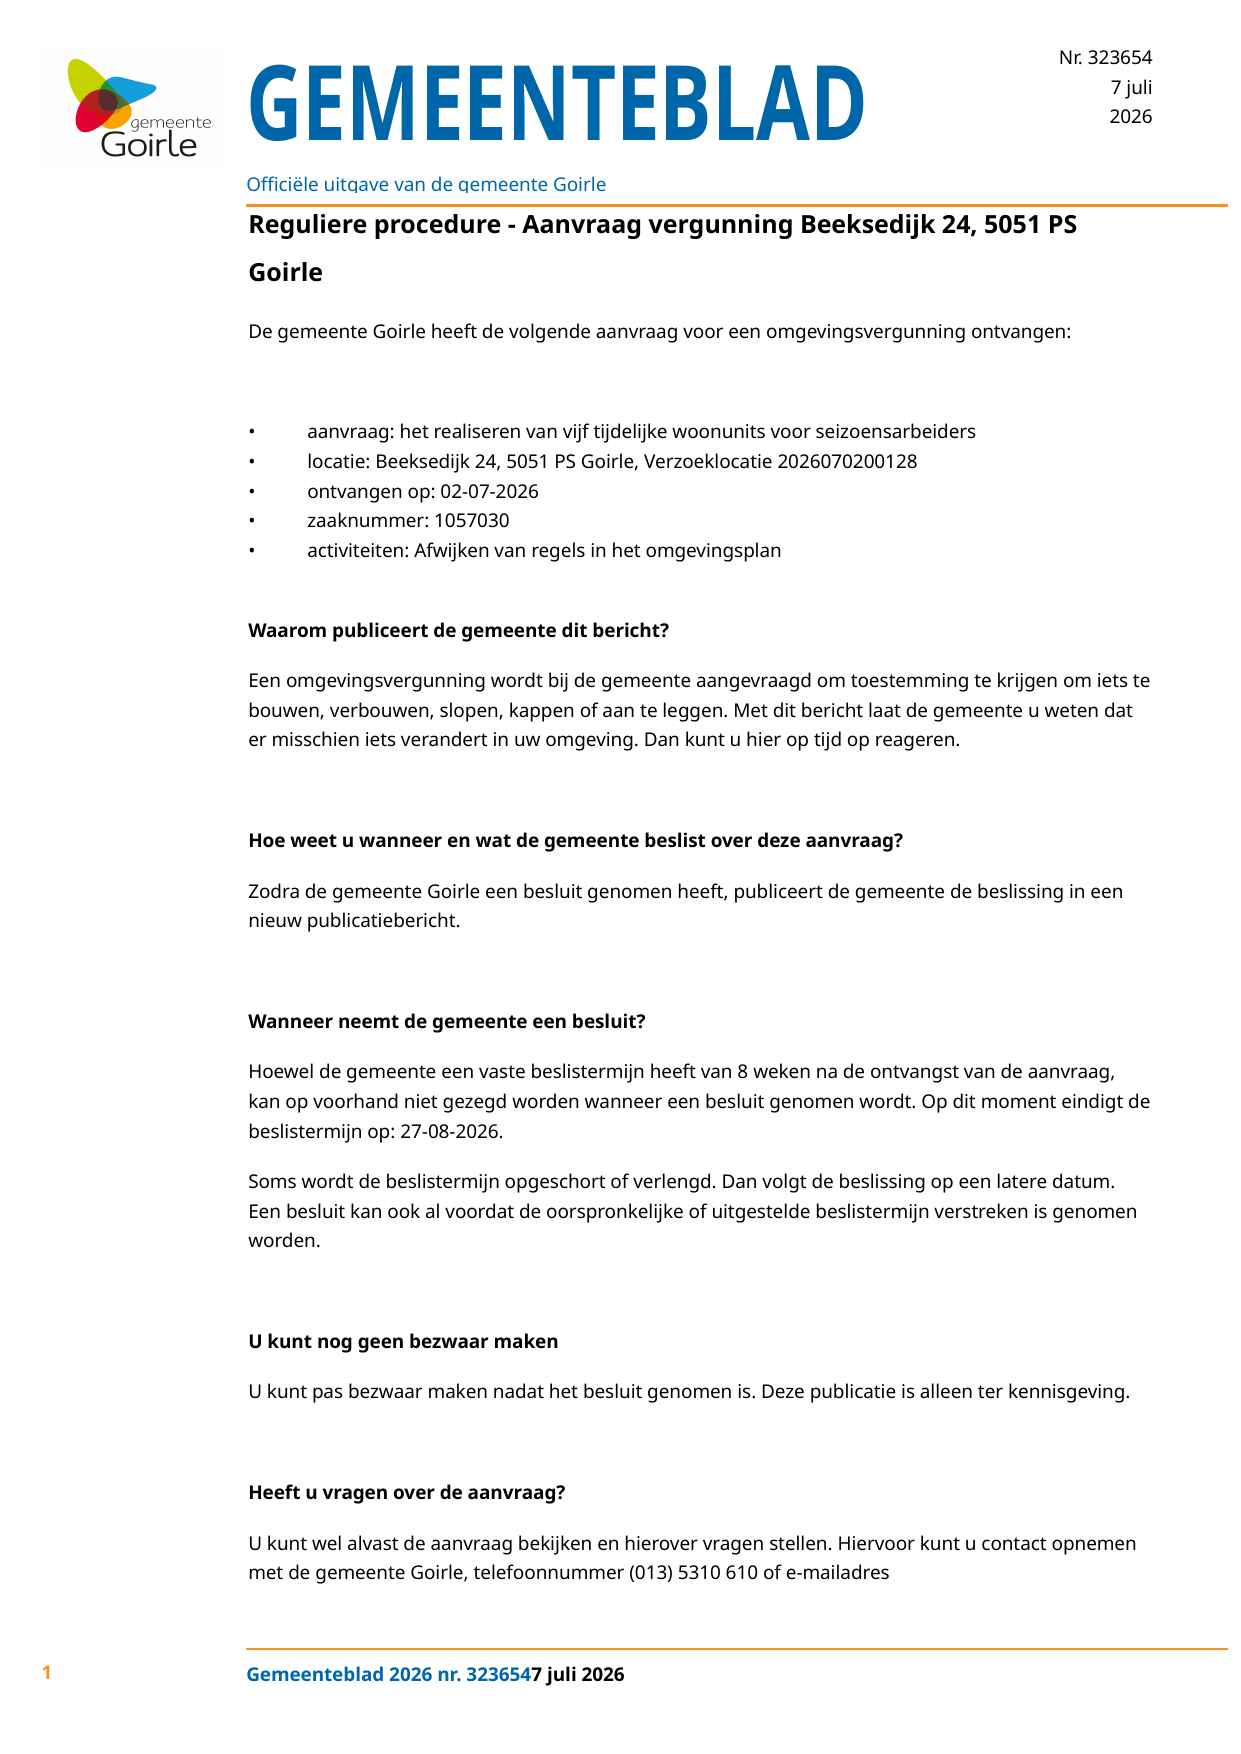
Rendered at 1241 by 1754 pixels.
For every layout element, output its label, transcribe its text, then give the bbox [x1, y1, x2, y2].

list locatie: Beeksedijk 24, 5051 PS Goirle, Verzoeklocatie 2026070200128 [248, 448, 1152, 474]
text De gemeente Goirle heeft de volgende aanvraag voor een omgevingsvergunning ontvangen: [248, 318, 1152, 344]
text Zodra de gemeente Goirle een besluit genomen heeft, publiceert de gemeente de beslissing in een nieuw publicatiebericht. [248, 878, 1152, 933]
list activiteiten: Afwijken van regels in het omgevingsplan [248, 537, 1152, 563]
text Soms wordt de beslistermijn opgeschort of verlengd. Dan volgt de beslissing op een latere datum. Een besluit kan ook al voordat de oorspronkelijke of uitgestelde beslistermijn verstreken is genomen worden. [248, 1168, 1152, 1253]
picture [41, 47, 231, 172]
text Waarom publiceert de gemeente dit bericht? [248, 617, 1152, 643]
text Hoe weet u wanneer en wat de gemeente beslist over deze aanvraag? [248, 827, 1152, 853]
text Een omgevingsvergunning wordt bij de gemeente aangevraagd om toestemming te krijgen om iets te bouwen, verbouwen, slopen, kappen of aan te leggen. Met dit bericht laat de gemeente u weten dat er misschien iets verandert in uw omgeving. Dan kunt u hier op tijd op reageren. [248, 667, 1152, 752]
text U kunt nog geen bezwaar maken [248, 1328, 1152, 1354]
text Reguliere procedure - Aanvraag vergunning Beeksedijk 24, 5051 PS Goirle [248, 207, 1152, 288]
text Heeft u vragen over de aanvraag? [248, 1479, 1152, 1505]
list zaaknummer: 1057030 [248, 507, 1152, 533]
text Wanneer neemt de gemeente een besluit? [248, 1008, 1152, 1034]
list ontvangen op: 02-07-2026 [248, 478, 1152, 504]
text Hoewel de gemeente een vaste beslistermijn heeft van 8 weken na de ontvangst van de aanvraag, kan op voorhand niet gezegd worden wanneer een besluit genomen wordt. Op dit moment eindigt de beslistermijn op: 27-08-2026. [248, 1059, 1152, 1144]
text U kunt pas bezwaar maken nadat het besluit genomen is. Deze publicatie is alleen ter kennisgeving. [248, 1379, 1152, 1404]
text U kunt wel alvast de aanvraag bekijken en hierover vragen stellen. Hiervoor kunt u contact opnemen met de gemeente Goirle, telefoonnummer (013) 5310 610 of e-mailadres [248, 1530, 1152, 1585]
list aanvraag: het realiseren van vijf tijdelijke woonunits voor seizoensarbeiders [248, 419, 1152, 444]
